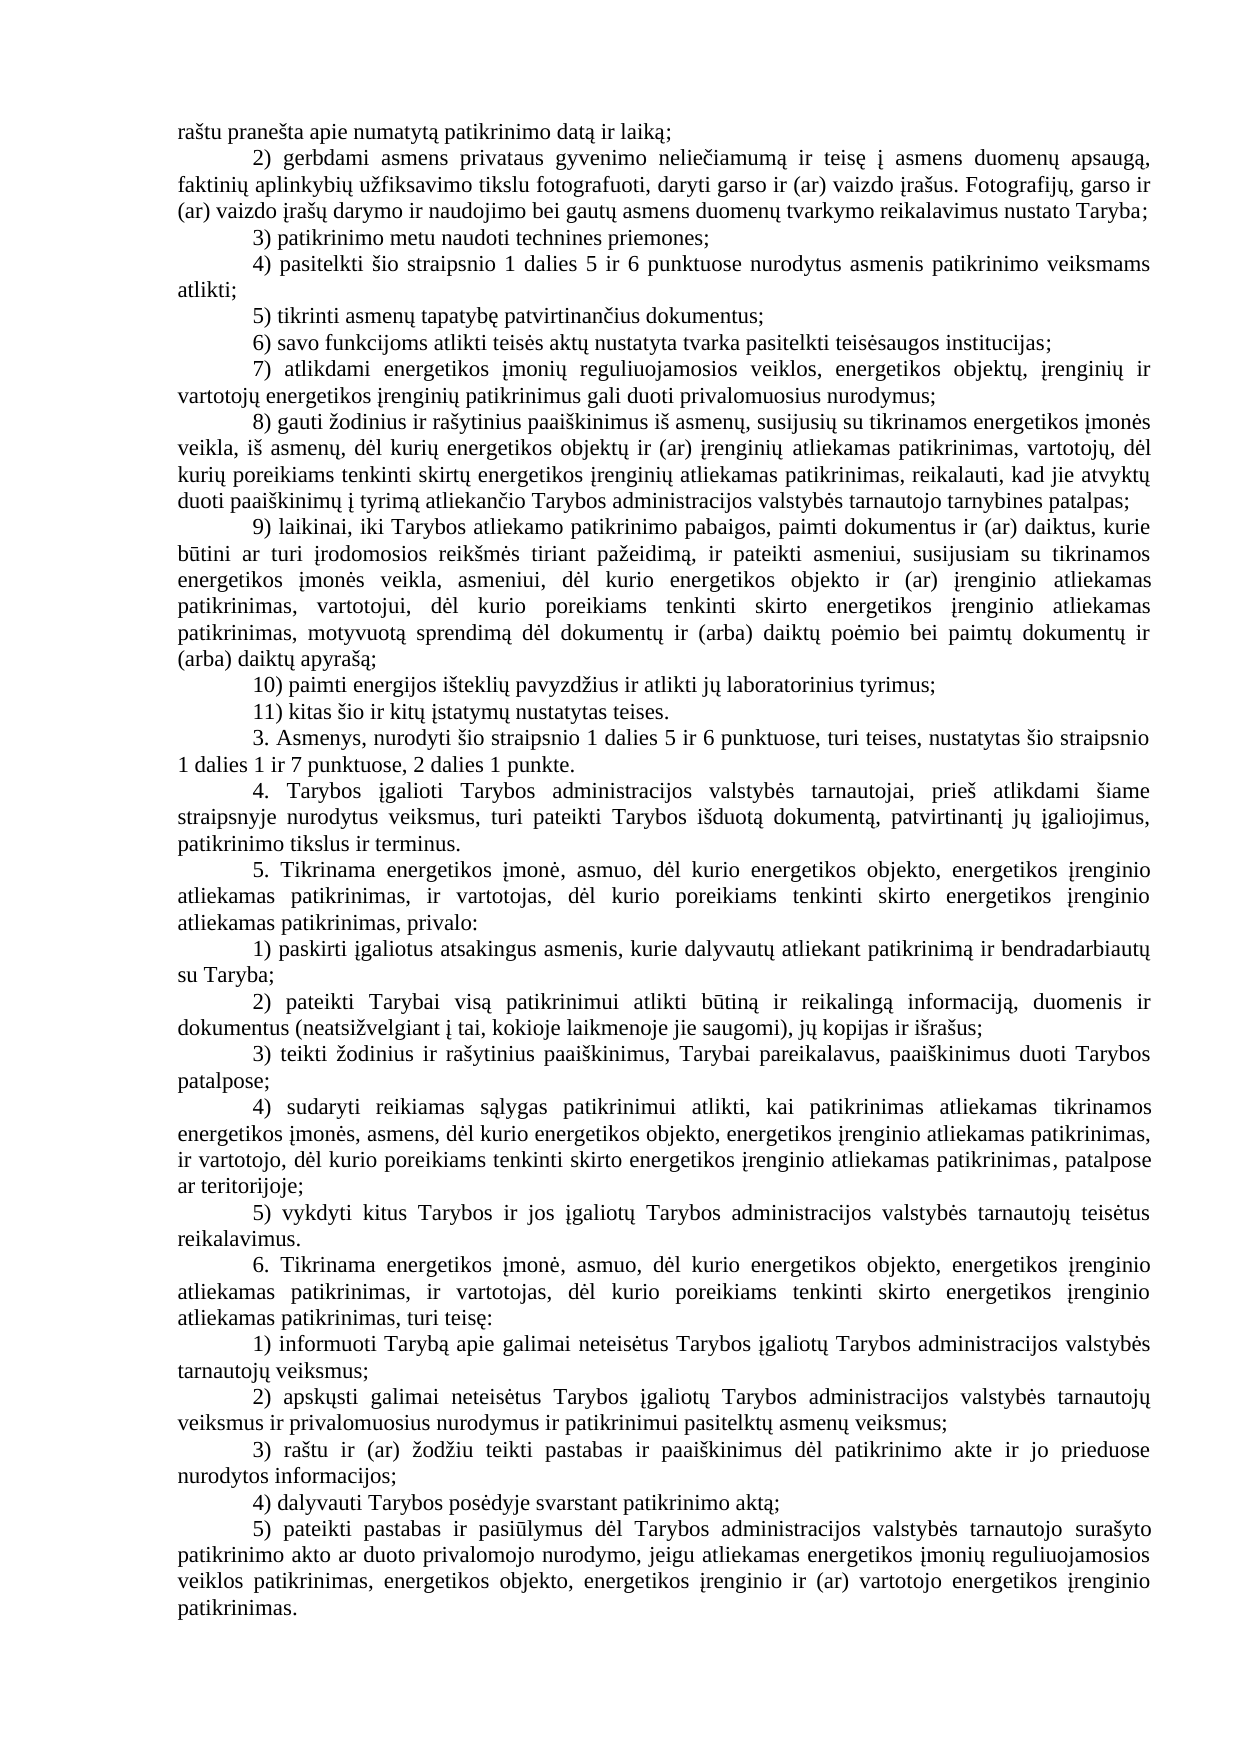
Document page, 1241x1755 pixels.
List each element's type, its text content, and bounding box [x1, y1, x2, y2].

text 2) apskųsti galimai neteisėtus Tarybos įgaliotų Tarybos administracijos valstybės tarnautojų veiksmus ir privalomuosius nurodymus ir patikrinimui pasitelktų asmenų veiksmus; [177, 1383, 1152, 1436]
text 1) informuoti Tarybą apie galimai neteisėtus Tarybos įgaliotų Tarybos administracijos valstybės tarnautojų veiksmus; [177, 1330, 1152, 1383]
text 1) paskirti įgaliotus atsakingus asmenis, kurie dalyvautų atliekant patikrinimą ir bendradarbiautų su Taryba; [177, 935, 1152, 988]
text 10) paimti energijos išteklių pavyzdžius ir atlikti jų laboratorinius tyrimus; [177, 672, 1152, 698]
text raštu pranešta apie numatytą patikrinimo datą ir laiką; [177, 118, 1152, 144]
text 5. Tikrinama energetikos įmonė, asmuo, dėl kurio energetikos objekto, energetikos įrenginio atliekamas patikrinimas, ir vartotojas, dėl kurio poreikiams tenkinti skirto energetikos įrenginio atliekamas patikrinimas, privalo: [177, 856, 1152, 935]
text 4) pasitelkti šio straipsnio 1 dalies 5 ir 6 punktuose nurodytus asmenis patikrinimo veiksmams atlikti; [177, 250, 1152, 303]
text 3. Asmenys, nurodyti šio straipsnio 1 dalies 5 ir 6 punktuose, turi teises, nustatytas šio straipsnio 1 dalies 1 ir 7 punktuose, 2 dalies 1 punkte. [177, 724, 1152, 777]
text 2) pateikti Tarybai visą patikrinimui atlikti būtiną ir reikalingą informaciją, duomenis ir dokumentus (neatsižvelgiant į tai, kokioje laikmenoje jie saugomi), jų kopijas ir išrašus; [177, 988, 1152, 1041]
text 6. Tikrinama energetikos įmonė, asmuo, dėl kurio energetikos objekto, energetikos įrenginio atliekamas patikrinimas, ir vartotojas, dėl kurio poreikiams tenkinti skirto energetikos įrenginio atliekamas patikrinimas, turi teisę: [177, 1251, 1152, 1330]
text 8) gauti žodinius ir rašytinius paaiškinimus iš asmenų, susijusių su tikrinamos energetikos įmonės veikla, iš asmenų, dėl kurių energetikos objektų ir (ar) įrenginių atliekamas patikrinimas, vartotojų, dėl kurių poreikiams tenkinti skirtų energetikos įrenginių atliekamas patikrinimas, reikalauti, kad jie atvyktų duoti paaiškinimų į tyrimą atliekančio Tarybos administracijos valstybės tarnautojo tarnybines patalpas; [177, 408, 1152, 513]
text 6) savo funkcijoms atlikti teisės aktų nustatyta tvarka pasitelkti teisėsaugos institucijas; [177, 329, 1152, 355]
text 2) gerbdami asmens privataus gyvenimo neliečiamumą ir teisę į asmens duomenų apsaugą, faktinių aplinkybių užfiksavimo tikslu fotografuoti, daryti garso ir (ar) vaizdo įrašus. Fotografijų, garso ir (ar) vaizdo įrašų darymo ir naudojimo bei gautų asmens duomenų tvarkymo reikalavimus nustato Taryba; [177, 144, 1152, 223]
text 11) kitas šio ir kitų įstatymų nustatytas teises. [177, 698, 1152, 724]
text 3) patikrinimo metu naudoti technines priemones; [177, 223, 1152, 250]
text 5) tikrinti asmenų tapatybę patvirtinančius dokumentus; [177, 303, 1152, 329]
text 4) dalyvauti Tarybos posėdyje svarstant patikrinimo aktą; [177, 1488, 1152, 1515]
text 7) atlikdami energetikos įmonių reguliuojamosios veiklos, energetikos objektų, įrenginių ir vartotojų energetikos įrenginių patikrinimus gali duoti privalomuosius nurodymus; [177, 355, 1152, 408]
text 4. Tarybos įgalioti Tarybos administracijos valstybės tarnautojai, prieš atlikdami šiame straipsnyje nurodytus veiksmus, turi pateikti Tarybos išduotą dokumentą, patvirtinantį jų įgaliojimus, patikrinimo tikslus ir terminus. [177, 777, 1152, 856]
text 4) sudaryti reikiamas sąlygas patikrinimui atlikti, kai patikrinimas atliekamas tikrinamos energetikos įmonės, asmens, dėl kurio energetikos objekto, energetikos įrenginio atliekamas patikrinimas, ir vartotojo, dėl kurio poreikiams tenkinti skirto energetikos įrenginio atliekamas patikrinimas, patalpose ar teritorijoje; [177, 1093, 1152, 1199]
text 3) raštu ir (ar) žodžiu teikti pastabas ir paaiškinimus dėl patikrinimo akte ir jo prieduose nurodytos informacijos; [177, 1436, 1152, 1488]
text 5) vykdyti kitus Tarybos ir jos įgaliotų Tarybos administracijos valstybės tarnautojų teisėtus reikalavimus. [177, 1199, 1152, 1251]
text 9) laikinai, iki Tarybos atliekamo patikrinimo pabaigos, paimti dokumentus ir (ar) daiktus, kurie būtini ar turi įrodomosios reikšmės tiriant pažeidimą, ir pateikti asmeniui, susijusiam su tikrinamos energetikos įmonės veikla, asmeniui, dėl kurio energetikos objekto ir (ar) įrenginio atliekamas patikrinimas, vartotojui, dėl kurio poreikiams tenkinti skirto energetikos įrenginio atliekamas patikrinimas, motyvuotą sprendimą dėl dokumentų ir (arba) daiktų poėmio bei paimtų dokumentų ir (arba) daiktų apyrašą; [177, 513, 1152, 672]
text 3) teikti žodinius ir rašytinius paaiškinimus, Tarybai pareikalavus, paaiškinimus duoti Tarybos patalpose; [177, 1041, 1152, 1093]
text 5) pateikti pastabas ir pasiūlymus dėl Tarybos administracijos valstybės tarnautojo surašyto patikrinimo akto ar duoto privalomojo nurodymo, jeigu atliekamas energetikos įmonių reguliuojamosios veiklos patikrinimas, energetikos objekto, energetikos įrenginio ir (ar) vartotojo energetikos įrenginio patikrinimas. [177, 1515, 1152, 1620]
